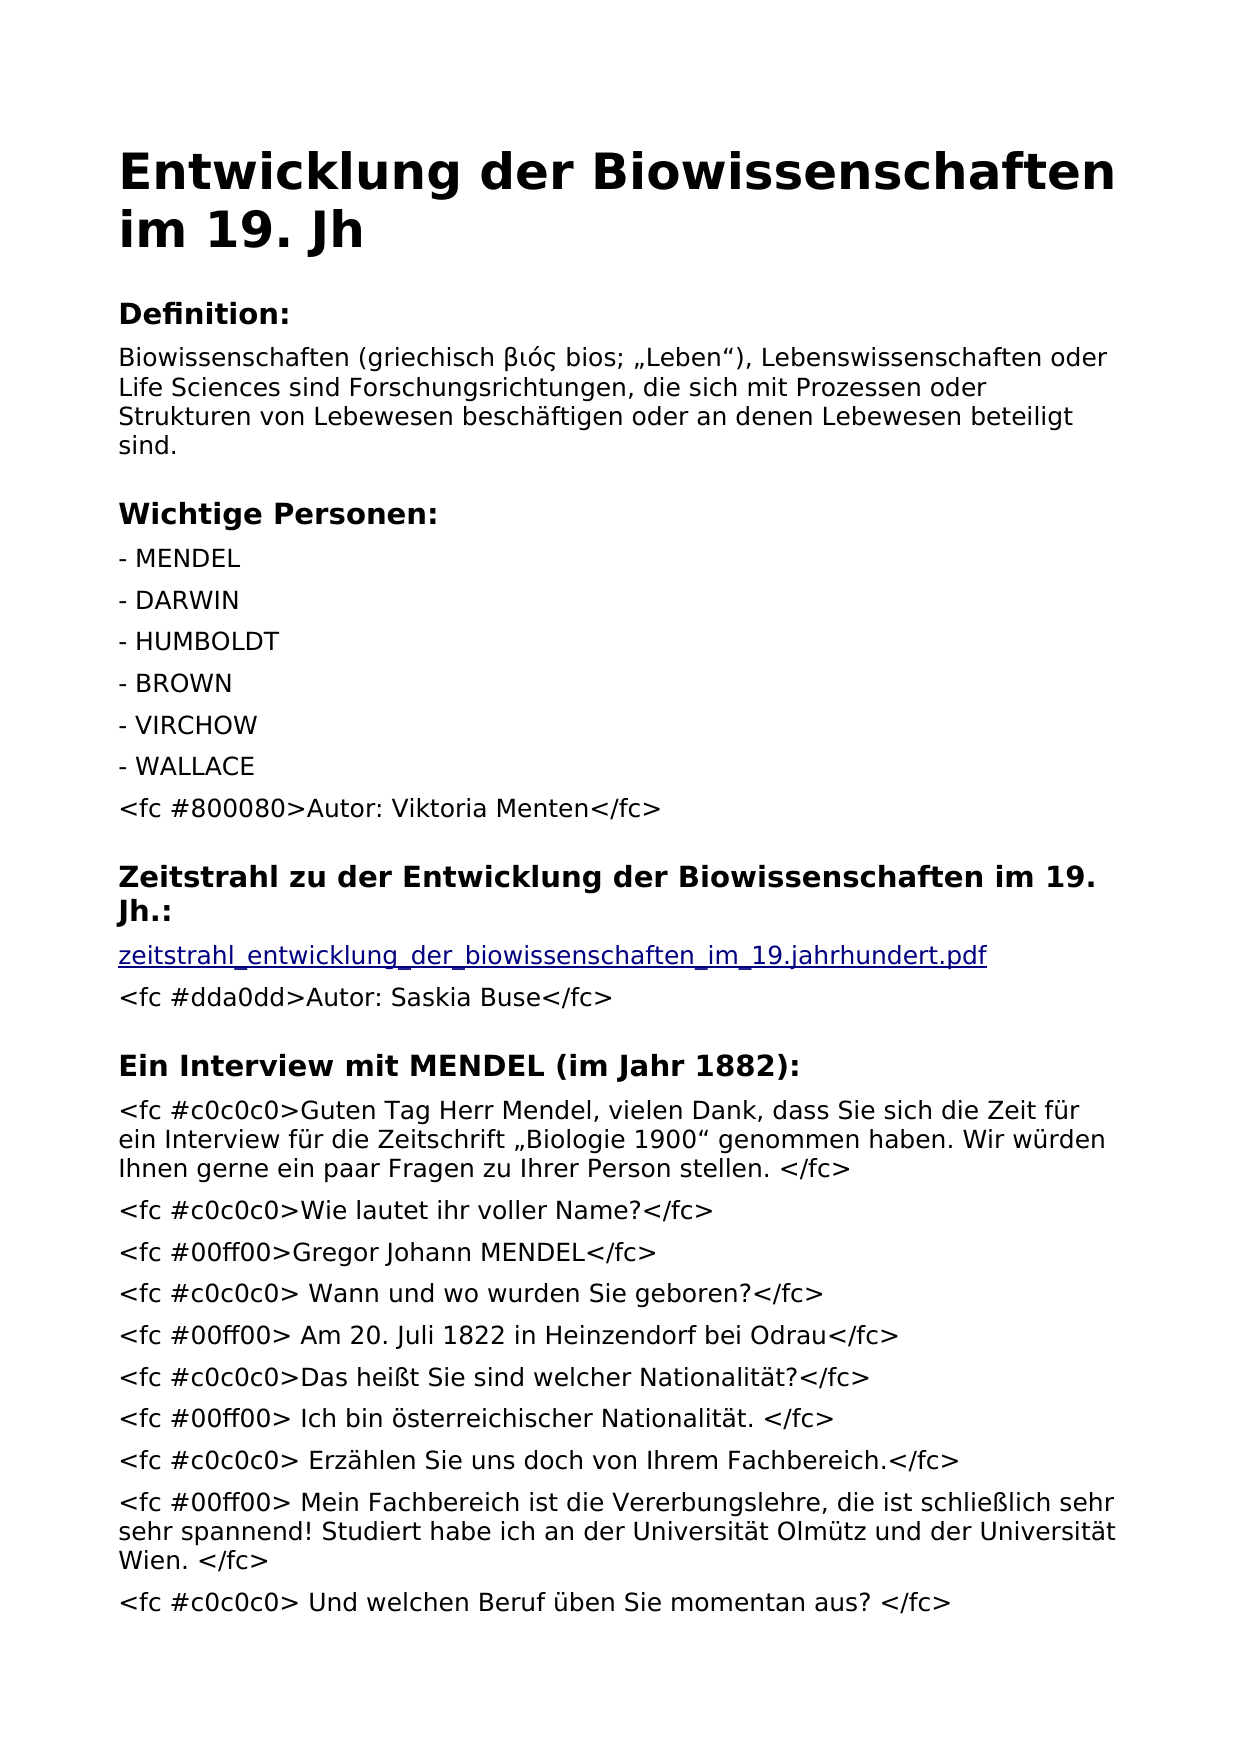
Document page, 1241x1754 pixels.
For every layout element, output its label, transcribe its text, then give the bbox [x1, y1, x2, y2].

subtitle Definition: [118, 297, 1122, 331]
subtitle Ein Interview mit MENDEL (im Jahr 1882): [118, 1049, 1122, 1083]
subtitle Entwicklung der Biowissenschaften im 19. Jh [118, 143, 1122, 259]
text <fc #800080>Autor: Viktoria Menten</fc> [118, 794, 1122, 823]
text Biowissenschaften (griechisch βιός bios; „Leben“), Lebenswissenschaften oder Life Sciences sind Forschungsrichtungen, die sich mit Prozessen oder Strukturen von Lebewesen beschäftigen oder an denen Lebewesen beteiligt sind. [118, 343, 1122, 460]
text - HUMBOLDT [118, 627, 1122, 657]
text - WALLACE [118, 752, 1122, 782]
text <fc #00ff00> Mein Fachbereich ist die Vererbungslehre, die ist schließlich sehr sehr spannend! Studiert habe ich an der Universität Olmütz und der Universität Wien. </fc> [118, 1488, 1122, 1575]
text <fc #00ff00> Am 20. Juli 1822 in Heinzendorf bei Odrau</fc> [118, 1321, 1122, 1350]
text <fc #dda0dd>Autor: Saskia Buse</fc> [118, 983, 1122, 1012]
text <fc #00ff00>Gregor Johann MENDEL</fc> [118, 1238, 1122, 1267]
text <fc #c0c0c0> Und welchen Beruf üben Sie momentan aus? </fc> [118, 1588, 1122, 1617]
text <fc #c0c0c0>Wie lautet ihr voller Name?</fc> [118, 1196, 1122, 1225]
text - DARWIN [118, 586, 1122, 615]
text <fc #00ff00> Ich bin österreichischer Nationalität. </fc> [118, 1404, 1122, 1433]
text <fc #c0c0c0>Das heißt Sie sind welcher Nationalität?</fc> [118, 1363, 1122, 1392]
text <fc #c0c0c0>Guten Tag Herr Mendel, vielen Dank, dass Sie sich die Zeit für ein Interview für die Zeitschrift „Biologie 1900“ genommen haben. Wir würden Ihnen gerne ein paar Fragen zu Ihrer Person stellen. </fc> [118, 1096, 1122, 1183]
text - BROWN [118, 669, 1122, 698]
subtitle Zeitstrahl zu der Entwicklung der Biowissenschaften im 19. Jh.: [118, 861, 1122, 929]
text <fc #c0c0c0> Wann und wo wurden Sie geboren?</fc> [118, 1279, 1122, 1308]
text - VIRCHOW [118, 711, 1122, 740]
text <fc #c0c0c0> Erzählen Sie uns doch von Ihrem Fachbereich.</fc> [118, 1446, 1122, 1475]
subtitle Wichtige Personen: [118, 498, 1122, 532]
text zeitstrahl_entwicklung_der_biowissenschaften_im_19.jahrhundert.pdf [118, 941, 1122, 970]
text - MENDEL [118, 544, 1122, 573]
